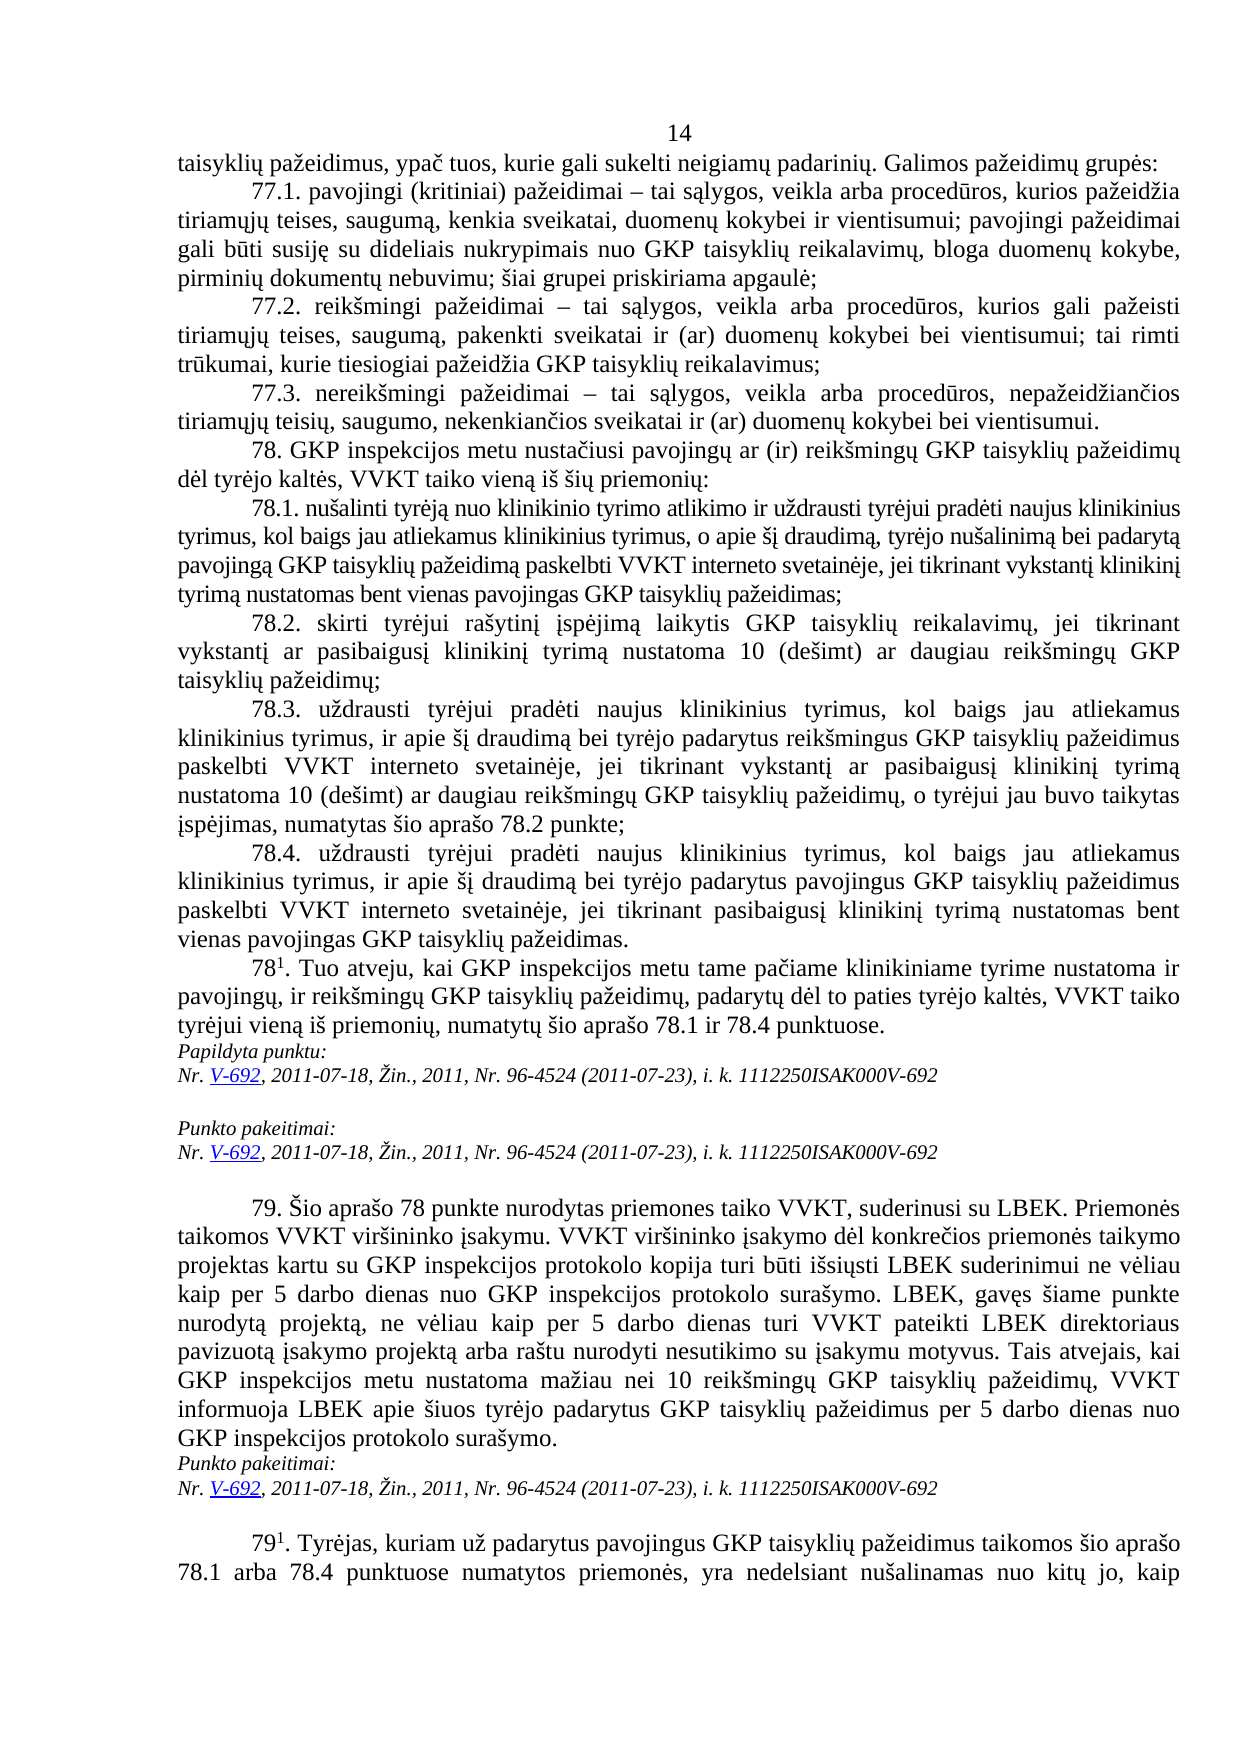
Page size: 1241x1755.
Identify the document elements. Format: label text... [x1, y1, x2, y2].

text Papildyta punktu: [177, 1039, 1181, 1063]
text taisyklių pažeidimus, ypač tuos, kurie gali sukelti neigiamų padarinių. Galimos pažeidimų grupės: [177, 148, 1181, 176]
text Nr. V-692, 2011-07-18, Žin., 2011, Nr. 96-4524 (2011-07-23), i. k. 1112250ISAK000V-692 [177, 1140, 1181, 1164]
text 78.4. uždrausti tyrėjui pradėti naujus klinikinius tyrimus, kol baigs jau atliekamus klinikinius tyrimus, ir apie šį draudimą bei tyrėjo padarytus pavojingus GKP taisyklių pažeidimus paskelbti VVKT interneto svetainėje, jei tikrinant pasibaigusį klinikinį tyrimą nustatomas bent vienas pavojingas GKP taisyklių pažeidimas. [177, 838, 1181, 953]
text 77.3. nereikšmingi pažeidimai – tai sąlygos, veikla arba procedūros, nepažeidžiančios tiriamųjų teisių, saugumo, nekenkiančios sveikatai ir (ar) duomenų kokybei bei vientisumui. [177, 378, 1181, 435]
text 77.1. pavojingi (kritiniai) pažeidimai – tai sąlygos, veikla arba procedūros, kurios pažeidžia tiriamųjų teises, saugumą, kenkia sveikatai, duomenų kokybei ir vientisumui; pavojingi pažeidimai gali būti susiję su dideliais nukrypimais nuo GKP taisyklių reikalavimų, bloga duomenų kokybe, pirminių dokumentų nebuvimu; šiai grupei priskiriama apgaulė; [177, 176, 1181, 291]
text 781. Tuo atveju, kai GKP inspekcijos metu tame pačiame klinikiniame tyrime nustatoma ir pavojingų, ir reikšmingų GKP taisyklių pažeidimų, padarytų dėl to paties tyrėjo kaltės, VVKT taiko tyrėjui vieną iš priemonių, numatytų šio aprašo 78.1 ir 78.4 punktuose. [177, 953, 1181, 1039]
text Punkto pakeitimai: [177, 1451, 1181, 1475]
text 791. Tyrėjas, kuriam už padarytus pavojingus GKP taisyklių pažeidimus taikomos šio aprašo 78.1 arba 78.4 punktuose numatytos priemonės, yra nedelsiant nušalinamas nuo kitų jo, kaip [177, 1528, 1181, 1586]
text 78.3. uždrausti tyrėjui pradėti naujus klinikinius tyrimus, kol baigs jau atliekamus klinikinius tyrimus, ir apie šį draudimą bei tyrėjo padarytus reikšmingus GKP taisyklių pažeidimus paskelbti VVKT interneto svetainėje, jei tikrinant vykstantį ar pasibaigusį klinikinį tyrimą nustatoma 10 (dešimt) ar daugiau reikšmingų GKP taisyklių pažeidimų, o tyrėjui jau buvo taikytas įspėjimas, numatytas šio aprašo 78.2 punkte; [177, 694, 1181, 838]
text 78.2. skirti tyrėjui rašytinį įspėjimą laikytis GKP taisyklių reikalavimų, jei tikrinant vykstantį ar pasibaigusį klinikinį tyrimą nustatoma 10 (dešimt) ar daugiau reikšmingų GKP taisyklių pažeidimų; [177, 608, 1181, 694]
text 77.2. reikšmingi pažeidimai – tai sąlygos, veikla arba procedūros, kurios gali pažeisti tiriamųjų teises, saugumą, pakenkti sveikatai ir (ar) duomenų kokybei bei vientisumui; tai rimti trūkumai, kurie tiesiogiai pažeidžia GKP taisyklių reikalavimus; [177, 291, 1181, 378]
text Punkto pakeitimai: [177, 1116, 1181, 1140]
text 78.1. nušalinti tyrėją nuo klinikinio tyrimo atlikimo ir uždrausti tyrėjui pradėti naujus klinikinius tyrimus, kol baigs jau atliekamus klinikinius tyrimus, o apie šį draudimą, tyrėjo nušalinimą bei padarytą pavojingą GKP taisyklių pažeidimą paskelbti VVKT interneto svetainėje, jei tikrinant vykstantį klinikinį tyrimą nustatomas bent vienas pavojingas GKP taisyklių pažeidimas; [177, 493, 1181, 608]
text 79. Šio aprašo 78 punkte nurodytas priemones taiko VVKT, suderinusi su LBEK. Priemonės taikomos VVKT viršininko įsakymu. VVKT viršininko įsakymo dėl konkrečios priemonės taikymo projektas kartu su GKP inspekcijos protokolo kopija turi būti išsiųsti LBEK suderinimui ne vėliau kaip per 5 darbo dienas nuo GKP inspekcijos protokolo surašymo. LBEK, gavęs šiame punkte nurodytą projektą, ne vėliau kaip per 5 darbo dienas turi VVKT pateikti LBEK direktoriaus pavizuotą įsakymo projektą arba raštu nurodyti nesutikimo su įsakymu motyvus. Tais atvejais, kai GKP inspekcijos metu nustatoma mažiau nei 10 reikšmingų GKP taisyklių pažeidimų, VVKT informuoja LBEK apie šiuos tyrėjo padarytus GKP taisyklių pažeidimus per 5 darbo dienas nuo GKP inspekcijos protokolo surašymo. [177, 1193, 1181, 1451]
text 78. GKP inspekcijos metu nustačiusi pavojingų ar (ir) reikšmingų GKP taisyklių pažeidimų dėl tyrėjo kaltės, VVKT taiko vieną iš šių priemonių: [177, 435, 1181, 493]
text Nr. V-692, 2011-07-18, Žin., 2011, Nr. 96-4524 (2011-07-23), i. k. 1112250ISAK000V-692 [177, 1475, 1181, 1499]
text Nr. V-692, 2011-07-18, Žin., 2011, Nr. 96-4524 (2011-07-23), i. k. 1112250ISAK000V-692 [177, 1063, 1181, 1087]
